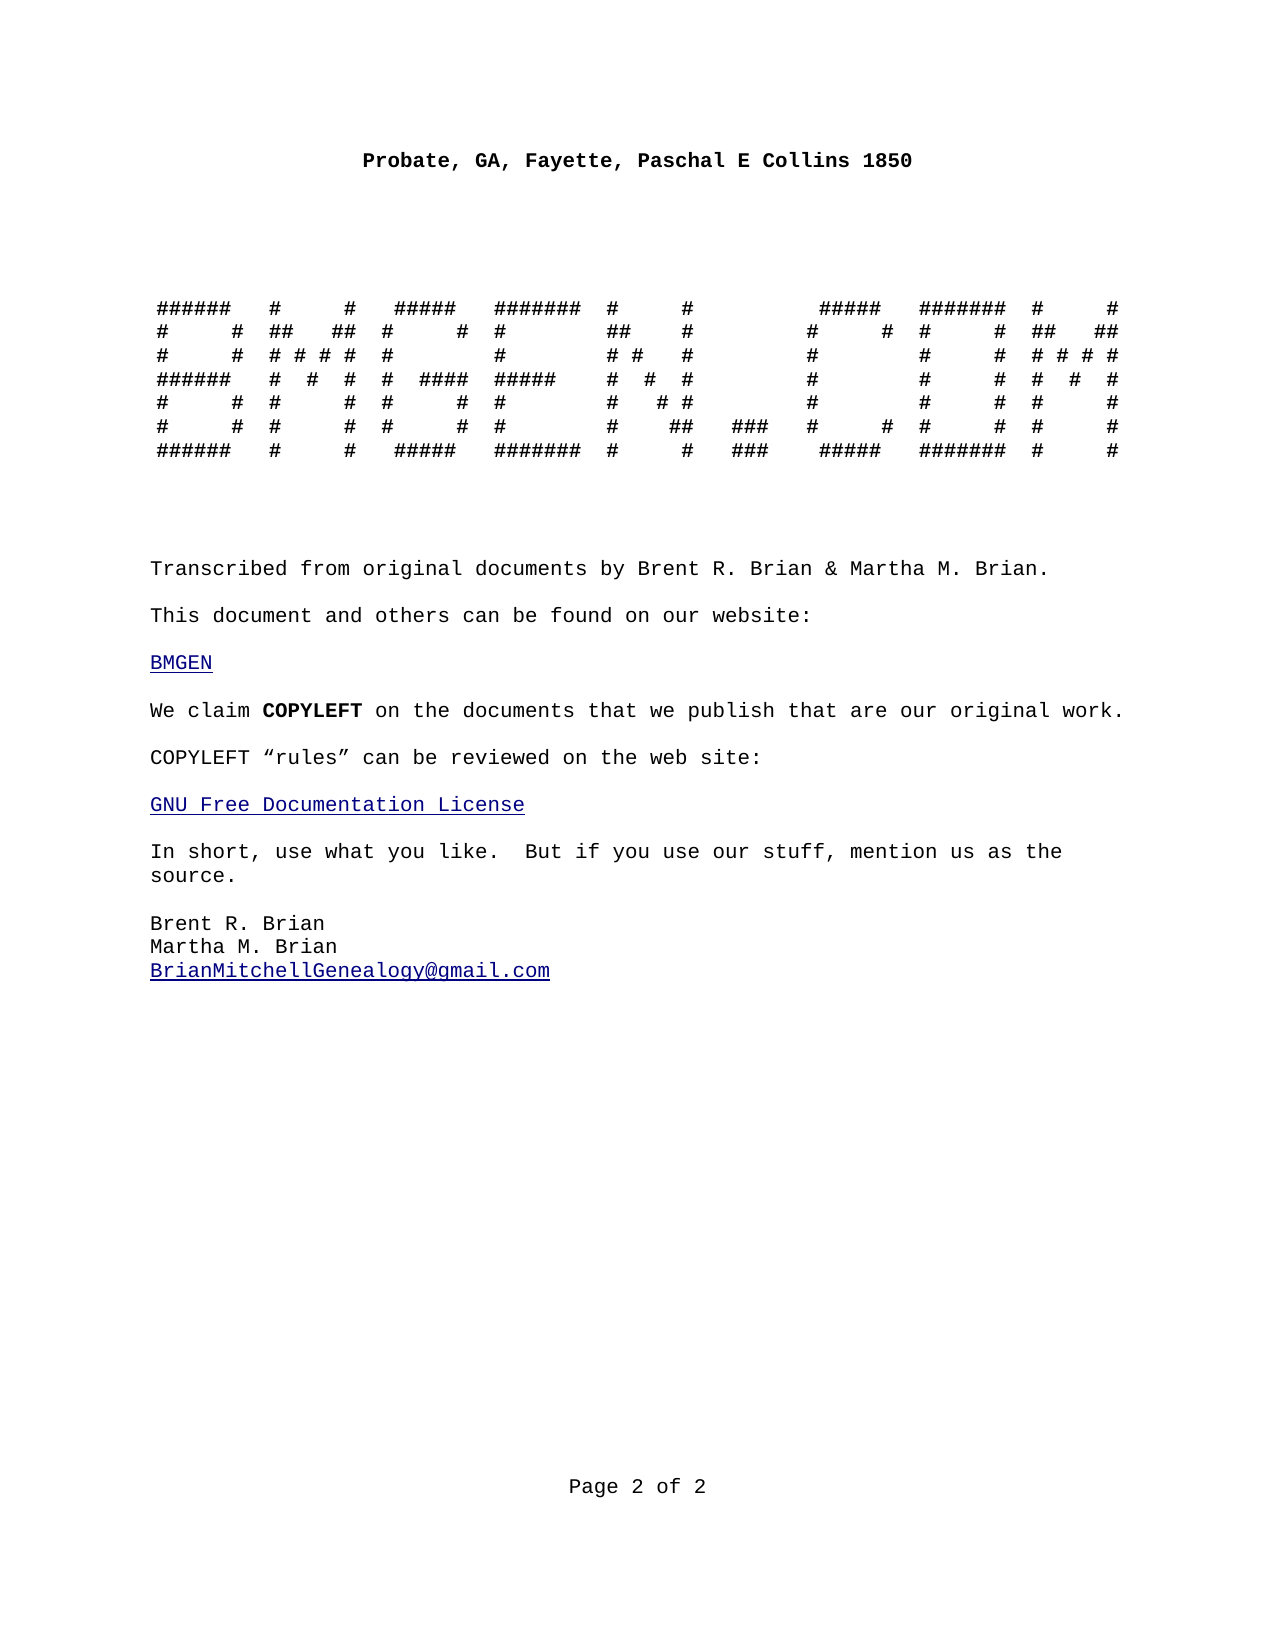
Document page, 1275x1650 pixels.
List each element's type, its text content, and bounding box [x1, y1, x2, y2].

text COPYLEFT “rules” can be reviewed on the web site: [150, 747, 1125, 771]
text We claim COPYLEFT on the documents that we publish that are our original work. [150, 700, 1125, 723]
text # # # # # # # # # # # # # # # [150, 392, 1125, 416]
text BMGEN [150, 652, 1125, 676]
text # # # # # # # # # # # # # # # # # # [150, 345, 1125, 369]
text Transcribed from original documents by Brent R. Brian & Martha M. Brian. [150, 558, 1125, 581]
text ###### # # # # #### ##### # # # # # # # # # [150, 369, 1125, 392]
text In short, use what you like. But if you use our stuff, mention us as the source. [150, 842, 1125, 889]
text ###### # # ##### ####### # # ### ##### ####### # # [150, 439, 1125, 463]
text ###### # # ##### ####### # # ##### ####### # # [150, 298, 1125, 321]
text BrianMitchellGenealogy@gmail.com [150, 960, 1125, 983]
text # # # # # # # # ## ### # # # # # # [150, 416, 1125, 439]
text # # ## ## # # # ## # # # # # ## ## [150, 321, 1125, 345]
text This document and others can be found on our website: [150, 605, 1125, 629]
text GNU Free Documentation License [150, 794, 1125, 818]
text Brent R. Brian [150, 912, 1125, 936]
text Martha M. Brian [150, 936, 1125, 960]
